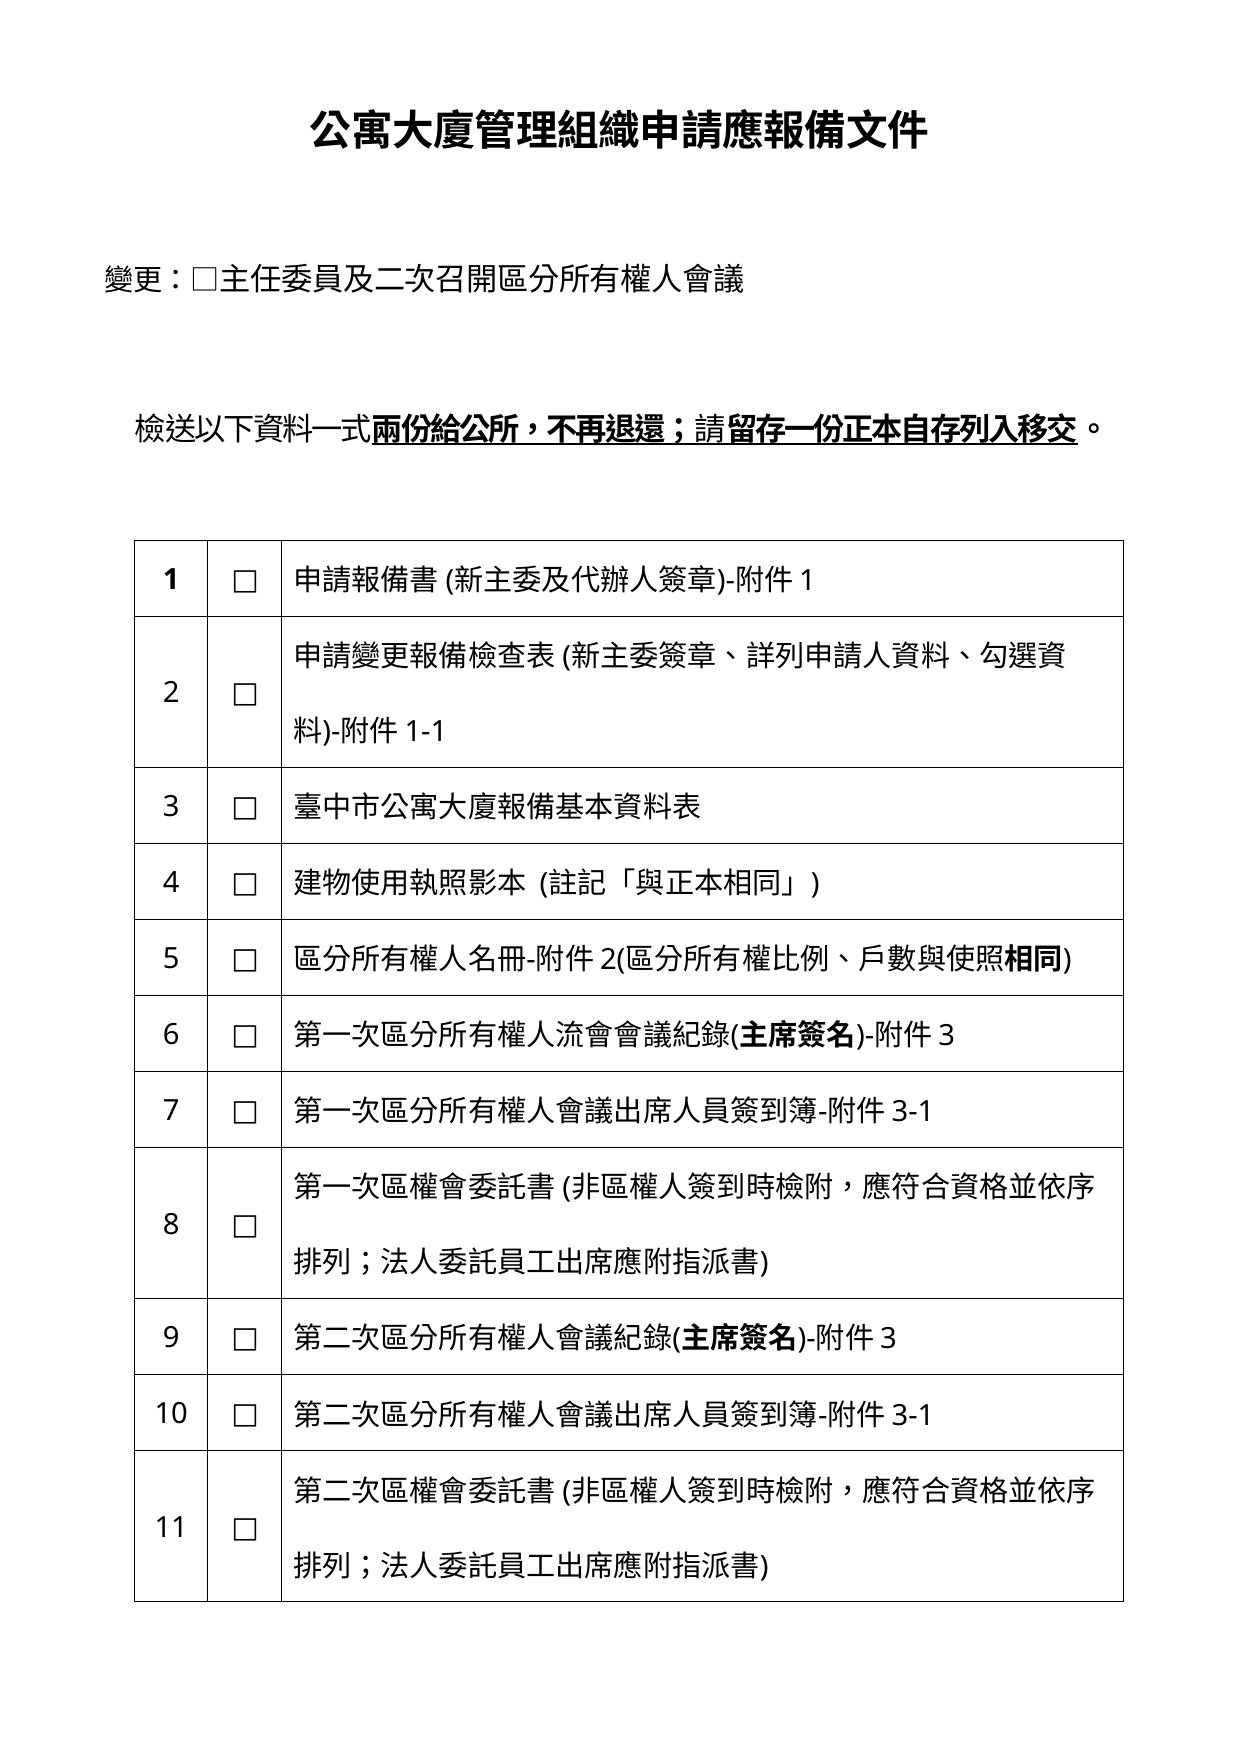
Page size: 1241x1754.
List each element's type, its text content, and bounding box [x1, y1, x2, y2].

table_cell 5 [135, 920, 207, 995]
table_cell 臺中市公寓大廈報備基本資料表 [282, 768, 1123, 843]
table_cell 10 [135, 1375, 207, 1450]
table_cell 第一次區分所有權人會議出席人員簽到簿-附件3-1 [282, 1072, 1123, 1147]
table_cell 建物使用執照影本 (註記「與正本相同」) [282, 844, 1123, 919]
table_cell 申請變更報備檢查表 (新主委簽章、詳列申請人資料、勾選資料)-附件1-1 [282, 617, 1123, 767]
table_cell 區分所有權人名冊-附件2(區分所有權比例、戶數與使照相同) [282, 920, 1123, 995]
text 公寓大廈管理組織申請應報備文件 [73, 89, 1165, 164]
table_header 申請報備書 (新主委及代辦人簽章)-附件1 [282, 541, 1123, 616]
table_cell □ [208, 1375, 281, 1450]
table_cell □ [208, 1072, 281, 1147]
table_cell 11 [135, 1451, 207, 1601]
table_header 1 [135, 541, 207, 616]
table_cell 第二次區權會委託書 (非區權人簽到時檢附，應符合資格並依序排列；法人委託員工出席應附指派書) [282, 1451, 1123, 1601]
table_cell □ [208, 617, 281, 767]
table_cell 2 [135, 617, 207, 767]
table_cell □ [208, 768, 281, 843]
table_cell □ [208, 844, 281, 919]
table_cell 6 [135, 996, 207, 1071]
table_cell 第二次區分所有權人會議出席人員簽到簿-附件3-1 [282, 1375, 1123, 1450]
table_cell □ [208, 920, 281, 995]
table_cell 3 [135, 768, 207, 843]
table_cell 第一次區分所有權人流會會議紀錄(主席簽名)-附件3 [282, 996, 1123, 1071]
table_cell □ [208, 1299, 281, 1374]
text 變更：□主任委員及二次召開區分所有權人會議 [75, 239, 1165, 314]
table_cell □ [208, 1451, 281, 1601]
table_cell □ [208, 1148, 281, 1298]
table_cell 4 [135, 844, 207, 919]
table_cell 第一次區權會委託書 (非區權人簽到時檢附，應符合資格並依序排列；法人委託員工出席應附指派書) [282, 1148, 1123, 1298]
table_cell □ [208, 996, 281, 1071]
table_cell 9 [135, 1299, 207, 1374]
table_cell 8 [135, 1148, 207, 1298]
table_header □ [208, 541, 281, 616]
table_cell 第二次區分所有權人會議紀錄(主席簽名)-附件3 [282, 1299, 1123, 1374]
text 檢送以下資料一式兩份給公所，不再退還；請留存一份正本自存列入移交。 [131, 389, 1165, 464]
table_cell 7 [135, 1072, 207, 1147]
